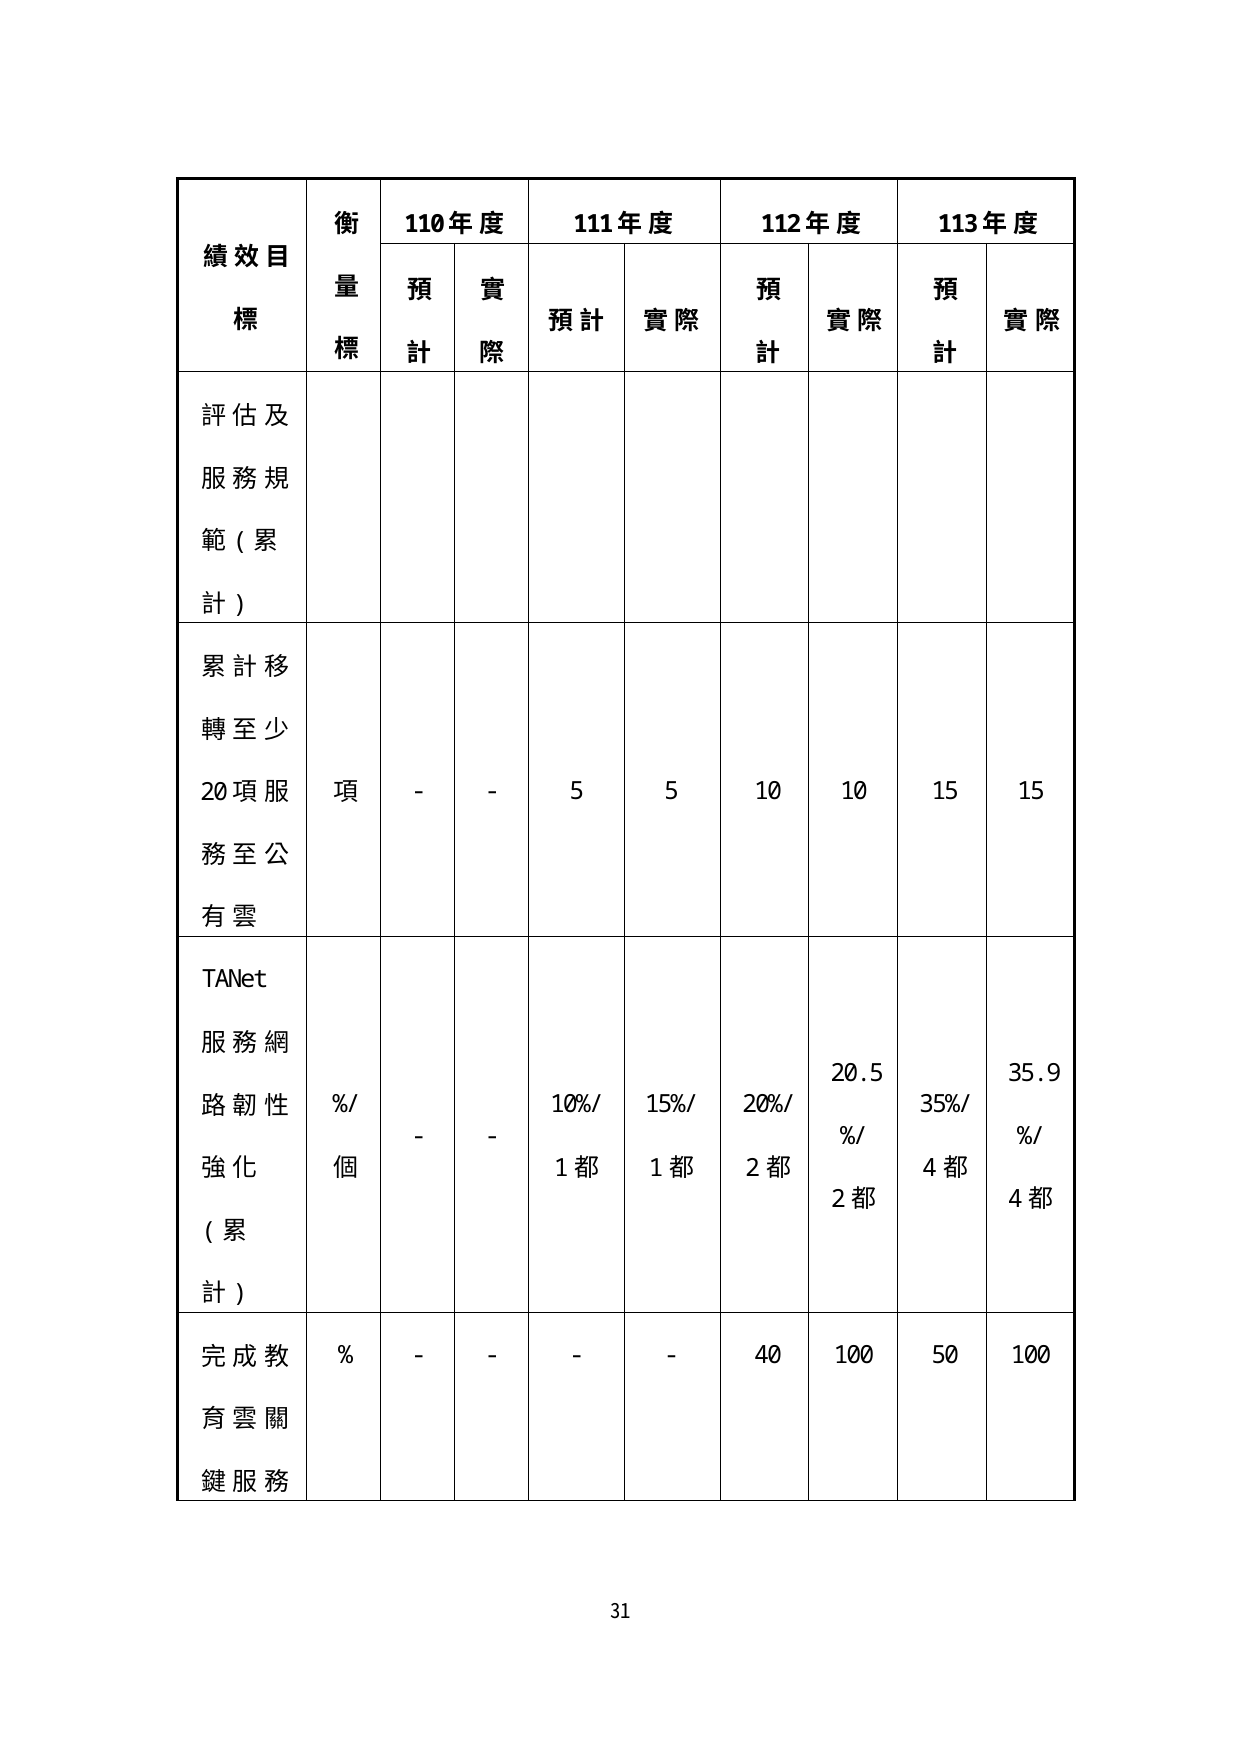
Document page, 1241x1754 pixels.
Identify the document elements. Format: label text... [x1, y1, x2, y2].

table_cell 40 [721, 1313, 808, 1500]
table_cell 實際 [625, 244, 720, 371]
table_cell 實際 [809, 244, 897, 371]
table_cell [455, 372, 528, 622]
table_cell - [381, 1313, 454, 1500]
table_cell 50 [898, 1313, 986, 1500]
table_header 績效目標 [179, 180, 306, 371]
table_cell [529, 372, 624, 622]
table_cell [721, 372, 808, 622]
table_cell - [381, 623, 454, 936]
table_cell 5 [625, 623, 720, 936]
table_cell 100 [987, 1313, 1073, 1500]
table_cell % [307, 1313, 380, 1500]
table_cell - [455, 623, 528, 936]
table_cell 15 [987, 623, 1073, 936]
table_cell 預計 [381, 244, 454, 371]
table_cell [987, 372, 1073, 622]
table_cell 20.5%/ 2都 [809, 937, 897, 1312]
table_cell - [381, 937, 454, 1312]
table_cell [898, 372, 986, 622]
table_cell 完成教育雲關鍵服務 [179, 1313, 306, 1500]
table_cell 實際 [455, 244, 528, 371]
table_cell - [455, 937, 528, 1312]
table_cell 預計 [898, 244, 986, 371]
table_header 110年度 [381, 180, 528, 243]
table_cell 100 [809, 1313, 897, 1500]
table_cell 預計 [529, 244, 624, 371]
table_header 113年度 [898, 180, 1073, 243]
table_cell [381, 372, 454, 622]
table_cell 預計 [721, 244, 808, 371]
table_cell 35%/ 4都 [898, 937, 986, 1312]
table_cell - [529, 1313, 624, 1500]
table_cell 5 [529, 623, 624, 936]
table_cell 10%/ 1都 [529, 937, 624, 1312]
table_cell 10 [721, 623, 808, 936]
table_cell - [625, 1313, 720, 1500]
table_cell 15 [898, 623, 986, 936]
table_header 111年度 [529, 180, 720, 243]
table_cell 評估及服務規範(累計) [179, 372, 306, 622]
table_cell TANet服務網路韌性強化(累計) [179, 937, 306, 1312]
table_cell - [455, 1313, 528, 1500]
table_cell 項 [307, 623, 380, 936]
table_cell 35.9%/ 4都 [987, 937, 1073, 1312]
table_cell [809, 372, 897, 622]
table_cell 實際 [987, 244, 1073, 371]
table_header 衡量標準 [307, 180, 380, 371]
table_cell 20%/ 2都 [721, 937, 808, 1312]
table_cell [625, 372, 720, 622]
table_cell 15%/ 1都 [625, 937, 720, 1312]
table_header 112年度 [721, 180, 897, 243]
table_cell 累計移轉至少20項服務至公有雲 [179, 623, 306, 936]
table_cell 10 [809, 623, 897, 936]
table_cell %/個 [307, 937, 380, 1312]
table_cell 式 [307, 372, 380, 622]
